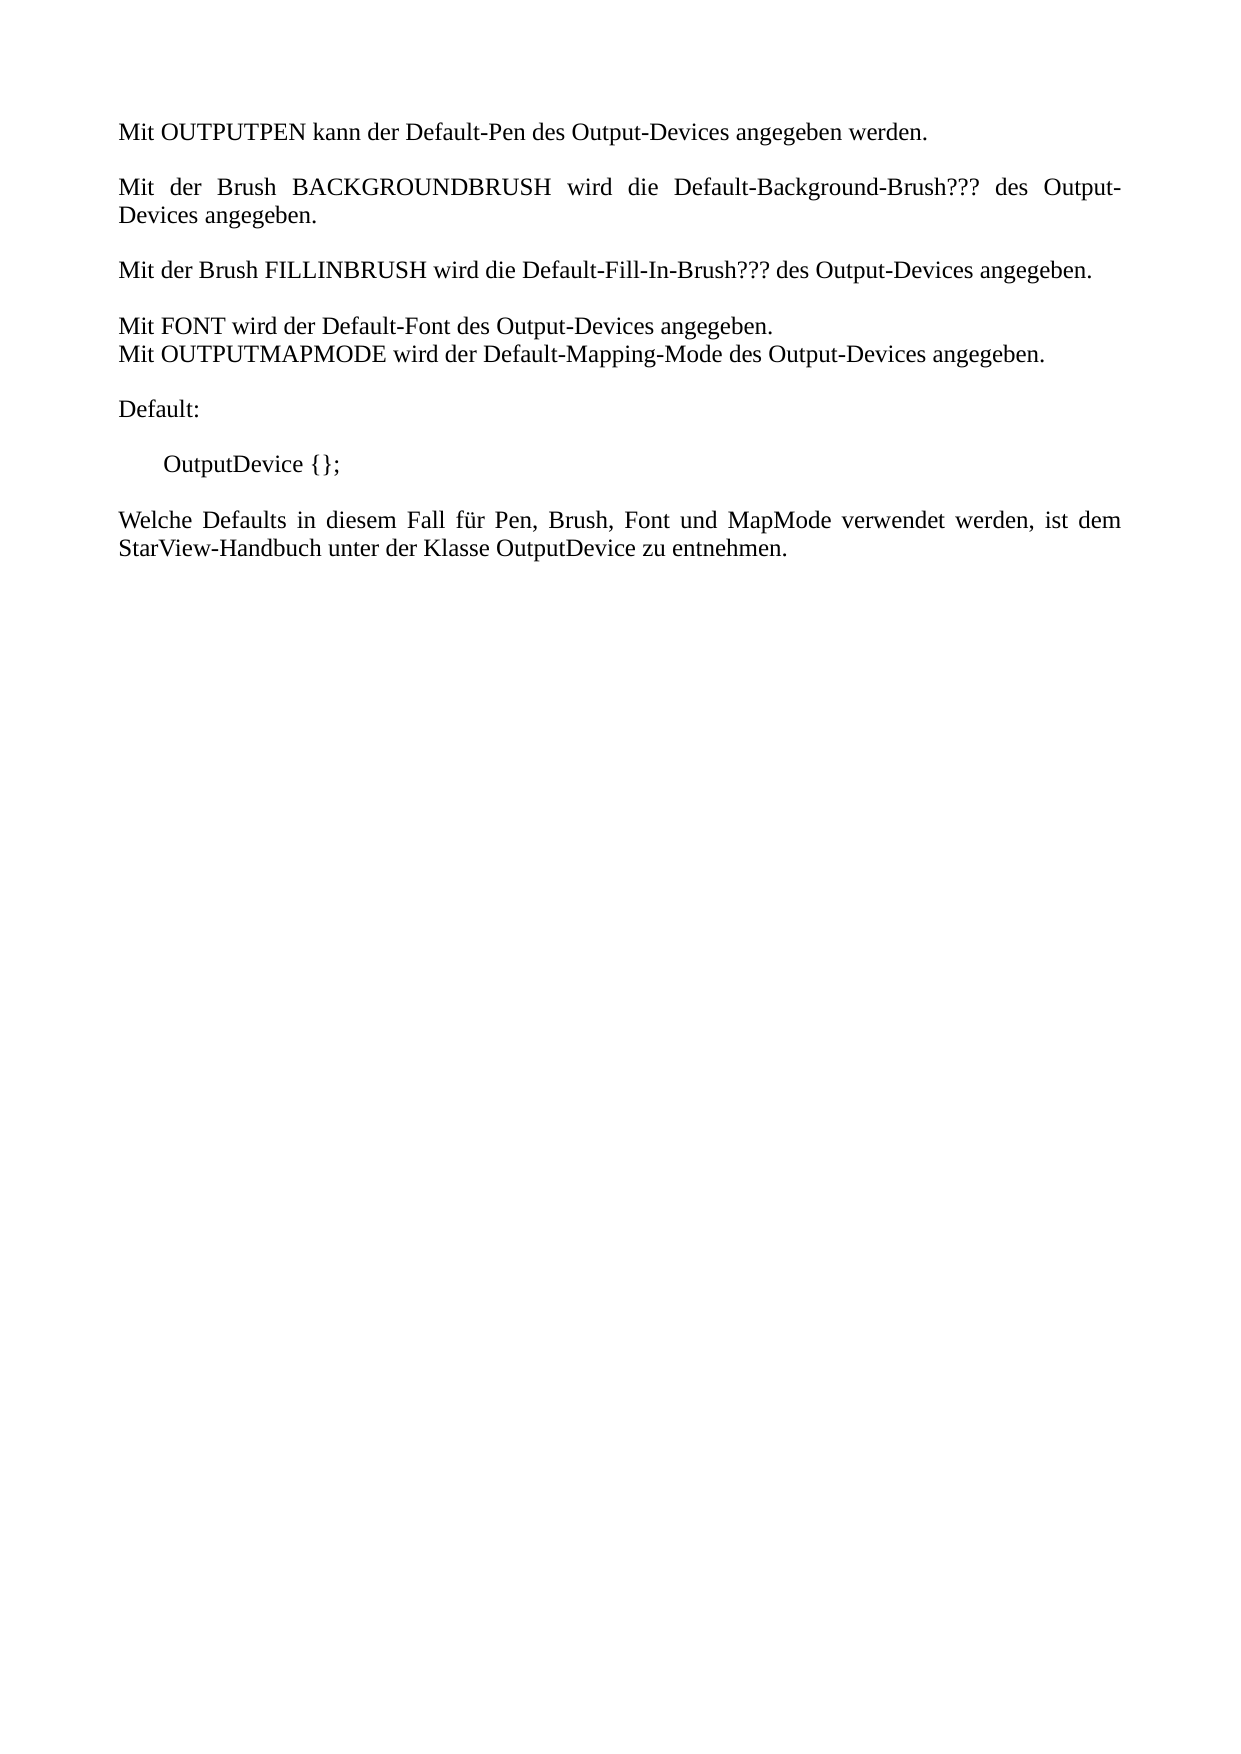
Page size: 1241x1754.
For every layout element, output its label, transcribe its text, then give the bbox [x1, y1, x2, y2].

text Default: [118, 395, 1122, 423]
text Mit der Brush BACKGROUNDBRUSH wird die Default-Background-Brush??? des Output-Devices angegeben. [118, 173, 1122, 229]
text Mit der Brush FILLINBRUSH wird die Default-Fill-In-Brush??? des Output-Devices angegeben. [118, 257, 1122, 284]
list OutputDevice {}; [118, 451, 1122, 478]
text Mit FONT wird der Default-Font des Output-Devices angegeben. [118, 312, 1122, 340]
text Mit OUTPUTPEN kann der Default-Pen des Output-Devices angegeben werden. [118, 118, 1122, 146]
text Mit OUTPUTMAPMODE wird der Default-Mapping-Mode des Output-Devices angegeben. [118, 340, 1122, 367]
text Welche Defaults in diesem Fall für Pen, Brush, Font und MapMode verwendet werden, ist dem StarView-Handbuch unter der Klasse OutputDevice zu entnehmen. [118, 506, 1122, 561]
